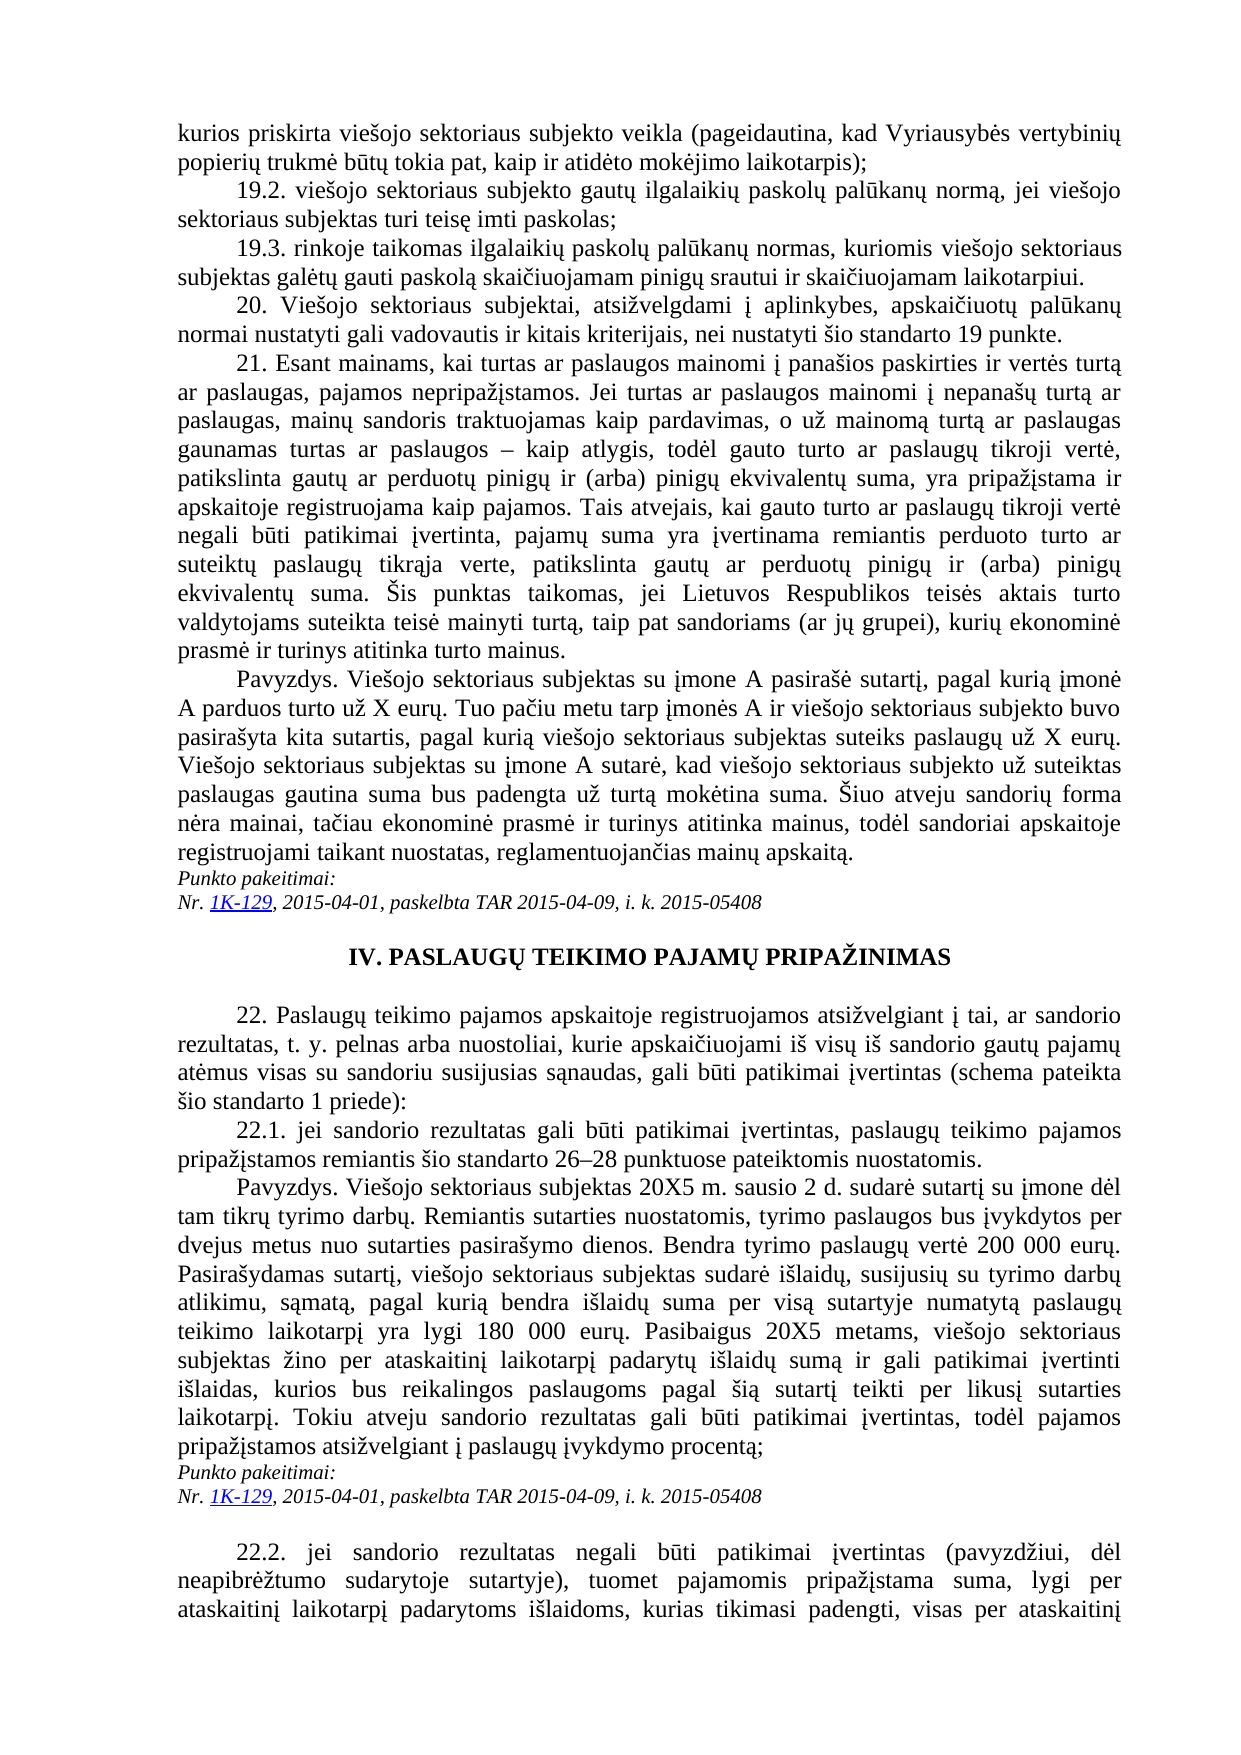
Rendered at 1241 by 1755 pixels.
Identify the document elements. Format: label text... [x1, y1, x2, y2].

text Nr. 1K-129, 2015-04-01, paskelbta TAR 2015-04-09, i. k. 2015-05408 [177, 890, 1122, 914]
text IV. PASLAUGŲ TEIKIMO PAJAMŲ PRIPAŽINIMAS [177, 942, 1122, 971]
text Punkto pakeitimai: [177, 1460, 1122, 1484]
text 20. Viešojo sektoriaus subjektai, atsižvelgdami į aplinkybes, apskaičiuotų palūkanų normai nustatyti gali vadovautis ir kitais kriterijais, nei nustatyti šio standarto 19 punkte. [177, 291, 1122, 348]
text 19.2. viešojo sektoriaus subjekto gautų ilgalaikių paskolų palūkanų normą, jei viešojo sektoriaus subjektas turi teisę imti paskolas; [177, 176, 1122, 233]
text Pavyzdys. Viešojo sektoriaus subjektas su įmone A pasirašė sutartį, pagal kurią įmonė A parduos turto už X eurų. Tuo pačiu metu tarp įmonės A ir viešojo sektoriaus subjekto buvo pasirašyta kita sutartis, pagal kurią viešojo sektoriaus subjektas suteiks paslaugų už X eurų. Viešojo sektoriaus subjektas su įmone A sutarė, kad viešojo sektoriaus subjekto už suteiktas paslaugas gautina suma bus padengta už turtą mokėtina suma. Šiuo atveju sandorių forma nėra mainai, tačiau ekonominė prasmė ir turinys atitinka mainus, todėl sandoriai apskaitoje registruojami taikant nuostatas, reglamentuojančias mainų apskaitą. [177, 664, 1122, 866]
text Pavyzdys. Viešojo sektoriaus subjektas 20X5 m. sausio 2 d. sudarė sutartį su įmone dėl tam tikrų tyrimo darbų. Remiantis sutarties nuostatomis, tyrimo paslaugos bus įvykdytos per dvejus metus nuo sutarties pasirašymo dienos. Bendra tyrimo paslaugų vertė 200 000 eurų. Pasirašydamas sutartį, viešojo sektoriaus subjektas sudarė išlaidų, susijusių su tyrimo darbų atlikimu, sąmatą, pagal kurią bendra išlaidų suma per visą sutartyje numatytą paslaugų teikimo laikotarpį yra lygi 180 000 eurų. Pasibaigus 20X5 metams, viešojo sektoriaus subjektas žino per ataskaitinį laikotarpį padarytų išlaidų sumą ir gali patikimai įvertinti išlaidas, kurios bus reikalingos paslaugoms pagal šią sutartį teikti per likusį sutarties laikotarpį. Tokiu atveju sandorio rezultatas gali būti patikimai įvertintas, todėl pajamos pripažįstamos atsižvelgiant į paslaugų įvykdymo procentą; [177, 1172, 1122, 1460]
text 22.1. jei sandorio rezultatas gali būti patikimai įvertintas, paslaugų teikimo pajamos pripažįstamos remiantis šio standarto 26–28 punktuose pateiktomis nuostatomis. [177, 1115, 1122, 1172]
text 21. Esant mainams, kai turtas ar paslaugos mainomi į panašios paskirties ir vertės turtą ar paslaugas, pajamos nepripažįstamos. Jei turtas ar paslaugos mainomi į nepanašų turtą ar paslaugas, mainų sandoris traktuojamas kaip pardavimas, o už mainomą turtą ar paslaugas gaunamas turtas ar paslaugos – kaip atlygis, todėl gauto turto ar paslaugų tikroji vertė, patikslinta gautų ar perduotų pinigų ir (arba) pinigų ekvivalentų suma, yra pripažįstama ir apskaitoje registruojama kaip pajamos. Tais atvejais, kai gauto turto ar paslaugų tikroji vertė negali būti patikimai įvertinta, pajamų suma yra įvertinama remiantis perduoto turto ar suteiktų paslaugų tikrąja verte, patikslinta gautų ar perduotų pinigų ir (arba) pinigų ekvivalentų suma. Šis punktas taikomas, jei Lietuvos Respublikos teisės aktais turto valdytojams suteikta teisė mainyti turtą, taip pat sandoriams (ar jų grupei), kurių ekonominė prasmė ir turinys atitinka turto mainus. [177, 348, 1122, 664]
text 22. Paslaugų teikimo pajamos apskaitoje registruojamos atsižvelgiant į tai, ar sandorio rezultatas, t. y. pelnas arba nuostoliai, kurie apskaičiuojami iš visų iš sandorio gautų pajamų atėmus visas su sandoriu susijusias sąnaudas, gali būti patikimai įvertintas (schema pateikta šio standarto 1 priede): [177, 1000, 1122, 1115]
text Nr. 1K-129, 2015-04-01, paskelbta TAR 2015-04-09, i. k. 2015-05408 [177, 1484, 1122, 1508]
text 22.2. jei sandorio rezultatas negali būti patikimai įvertintas (pavyzdžiui, dėl neapibrėžtumo sudarytoje sutartyje), tuomet pajamomis pripažįstama suma, lygi per ataskaitinį laikotarpį padarytoms išlaidoms, kurias tikimasi padengti, visas per ataskaitinį [177, 1537, 1122, 1623]
text kurios priskirta viešojo sektoriaus subjekto veikla (pageidautina, kad Vyriausybės vertybinių popierių trukmė būtų tokia pat, kaip ir atidėto mokėjimo laikotarpis); [177, 118, 1122, 176]
text 19.3. rinkoje taikomas ilgalaikių paskolų palūkanų normas, kuriomis viešojo sektoriaus subjektas galėtų gauti paskolą skaičiuojamam pinigų srautui ir skaičiuojamam laikotarpiui. [177, 233, 1122, 291]
text Punkto pakeitimai: [177, 866, 1122, 890]
